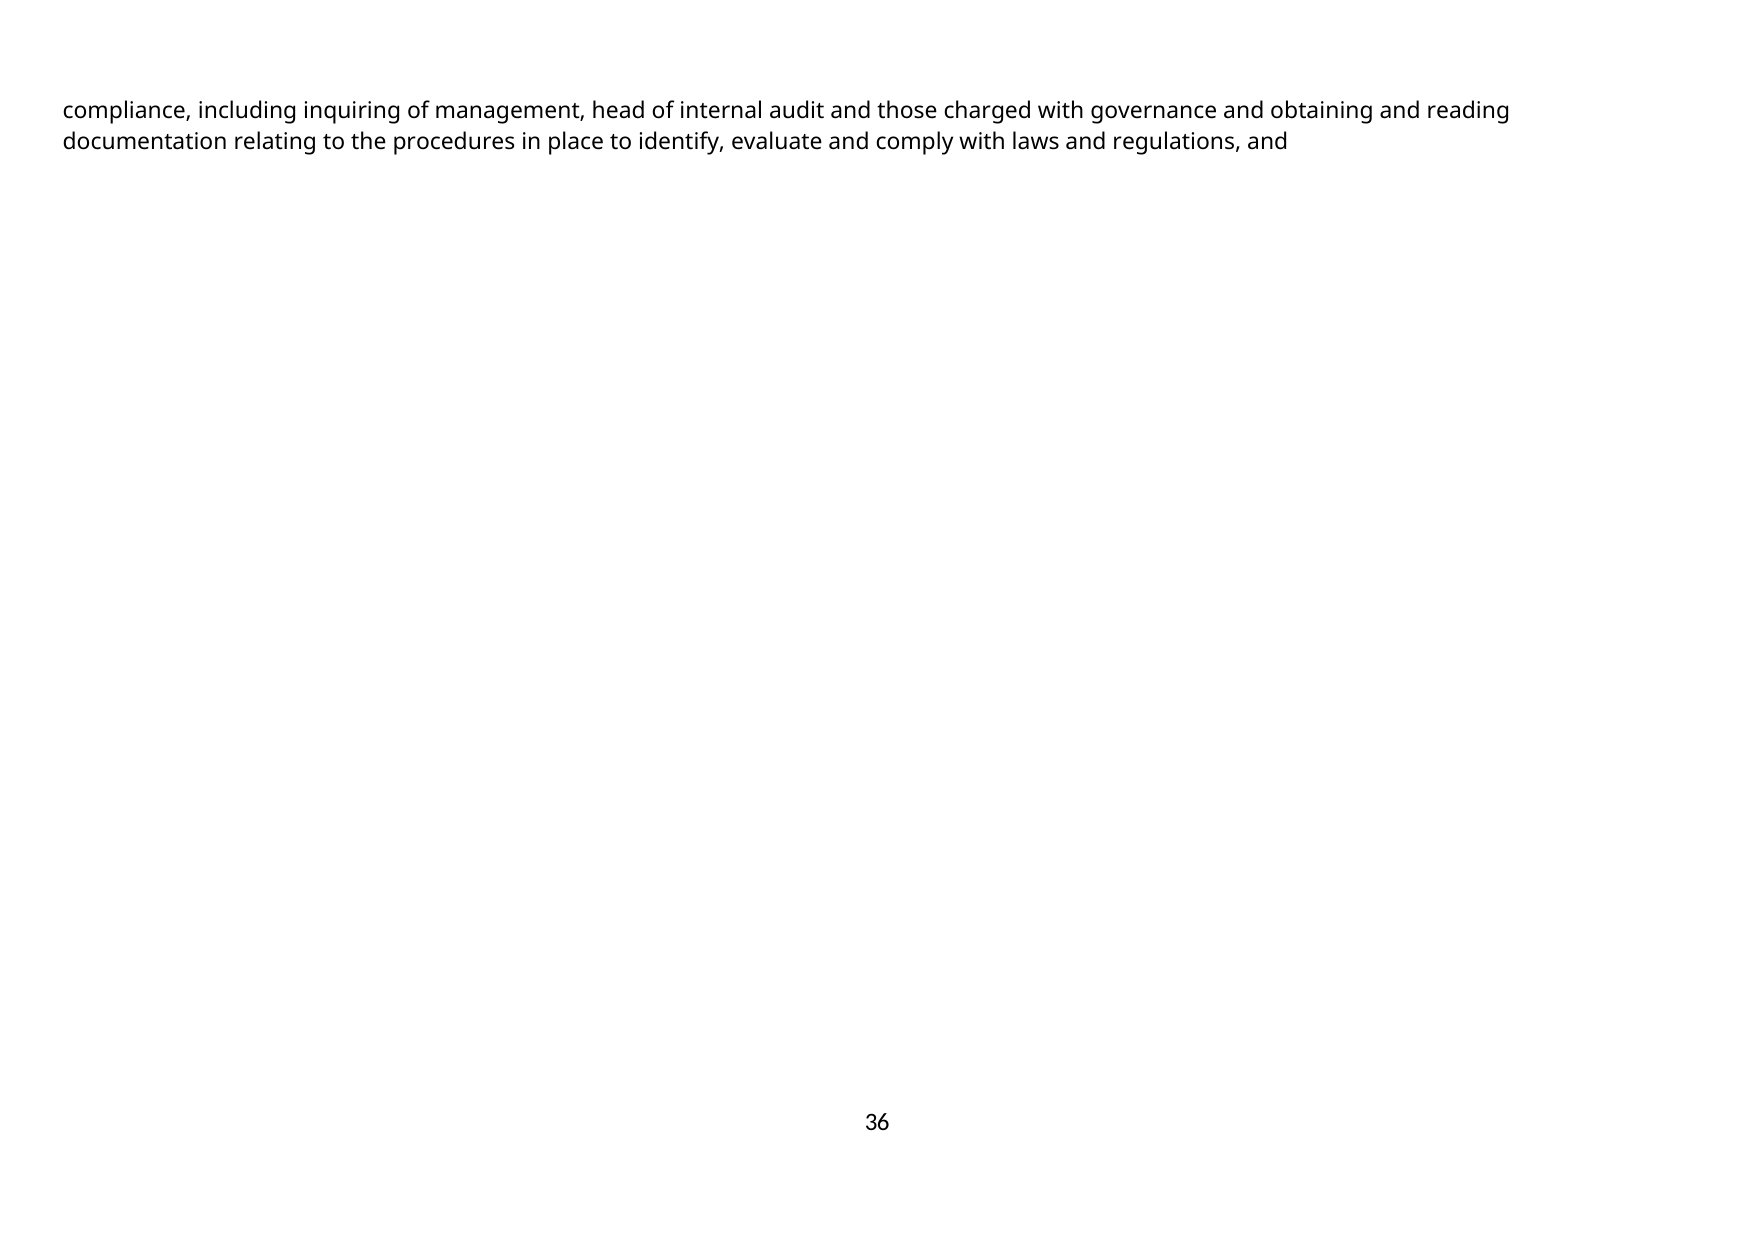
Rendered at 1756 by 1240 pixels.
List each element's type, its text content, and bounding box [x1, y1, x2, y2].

list compliance, including inquiring of management, head of internal audit and those charged with governance and obtaining and reading documentation relating to the procedures in place to identify, evaluate and comply with laws and regulations, and [62, 94, 1675, 156]
